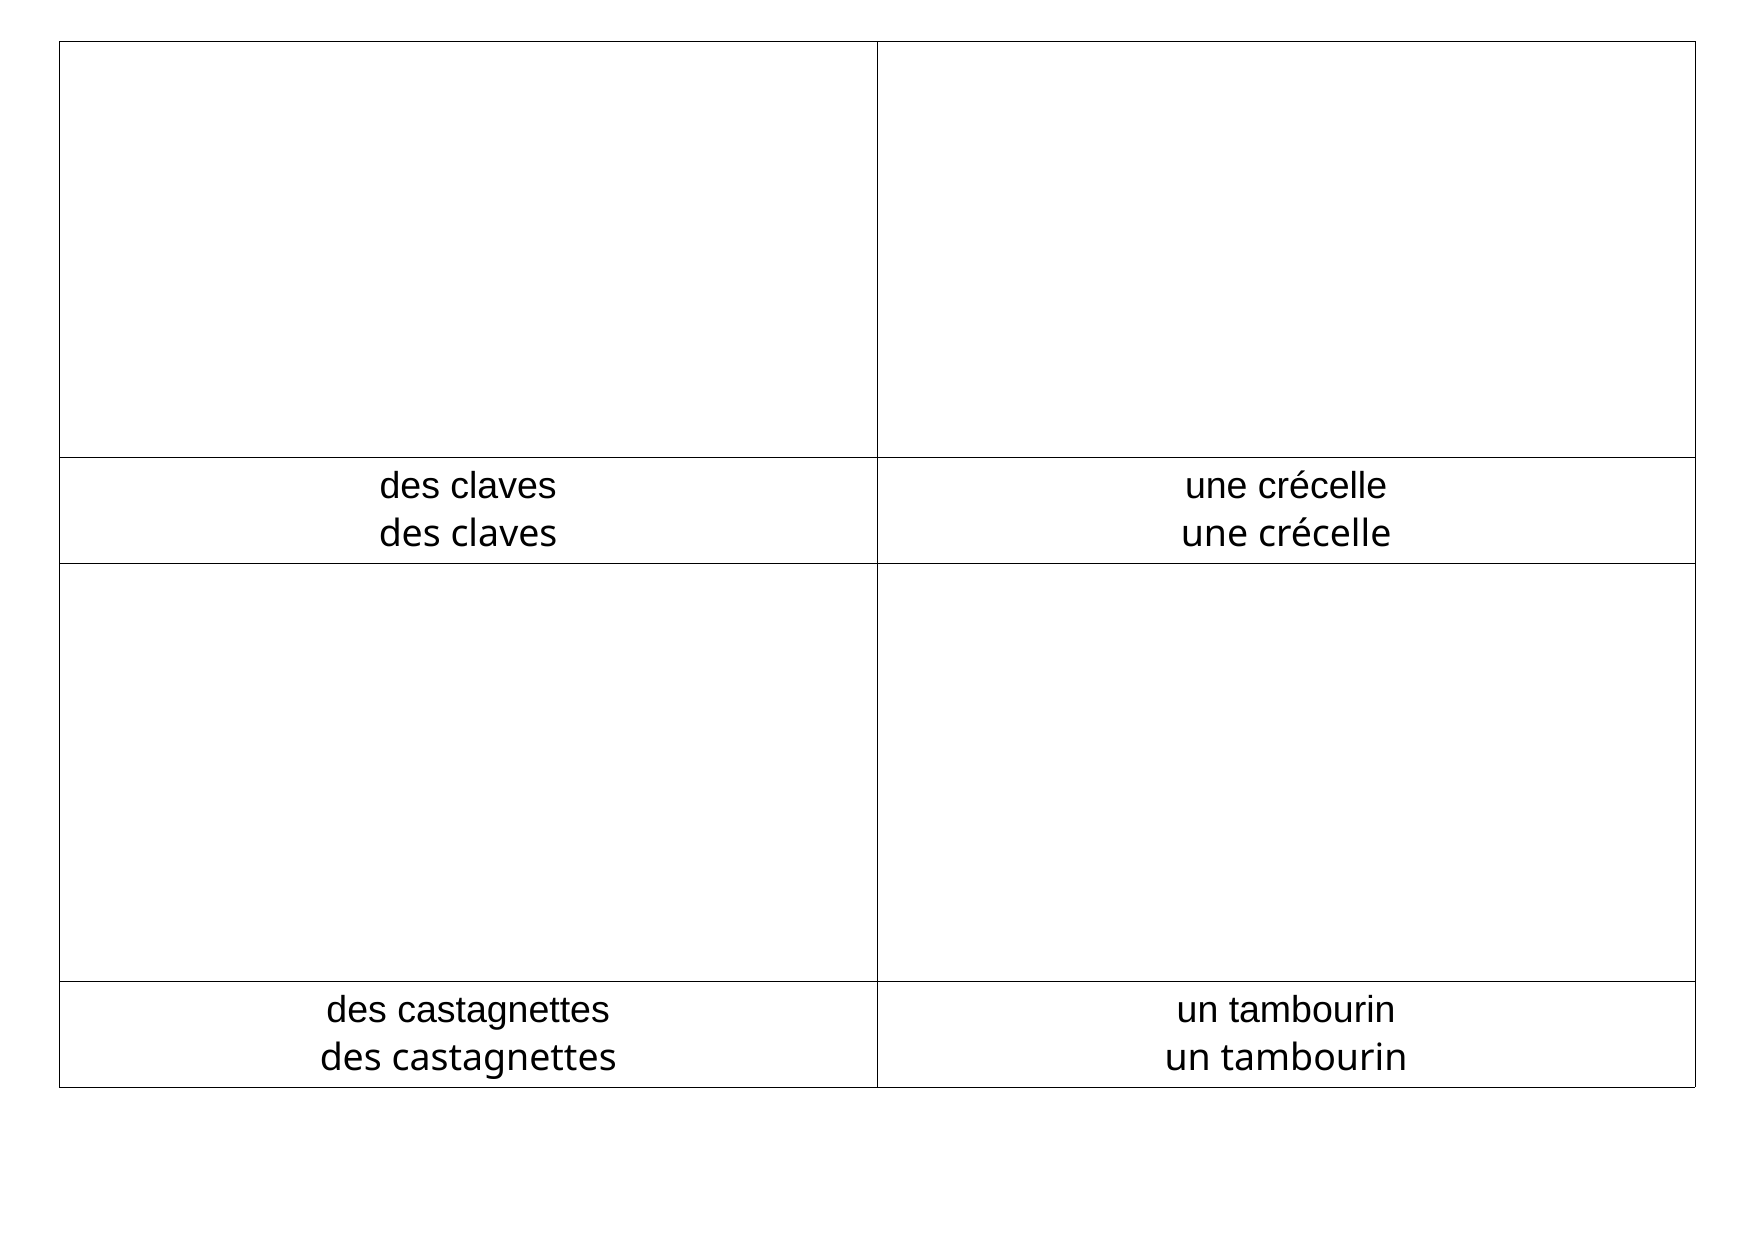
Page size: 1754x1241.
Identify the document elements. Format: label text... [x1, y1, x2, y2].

table_cell [878, 564, 1695, 981]
table_cell un tambourin un tambourin [878, 982, 1695, 1087]
table_cell une crécelle une crécelle [878, 458, 1695, 563]
table_header [878, 42, 1695, 457]
table_cell [60, 564, 877, 981]
table_header [60, 42, 877, 457]
table_cell des castagnettes des castagnettes [60, 982, 877, 1087]
table_cell des claves des claves [60, 458, 877, 563]
